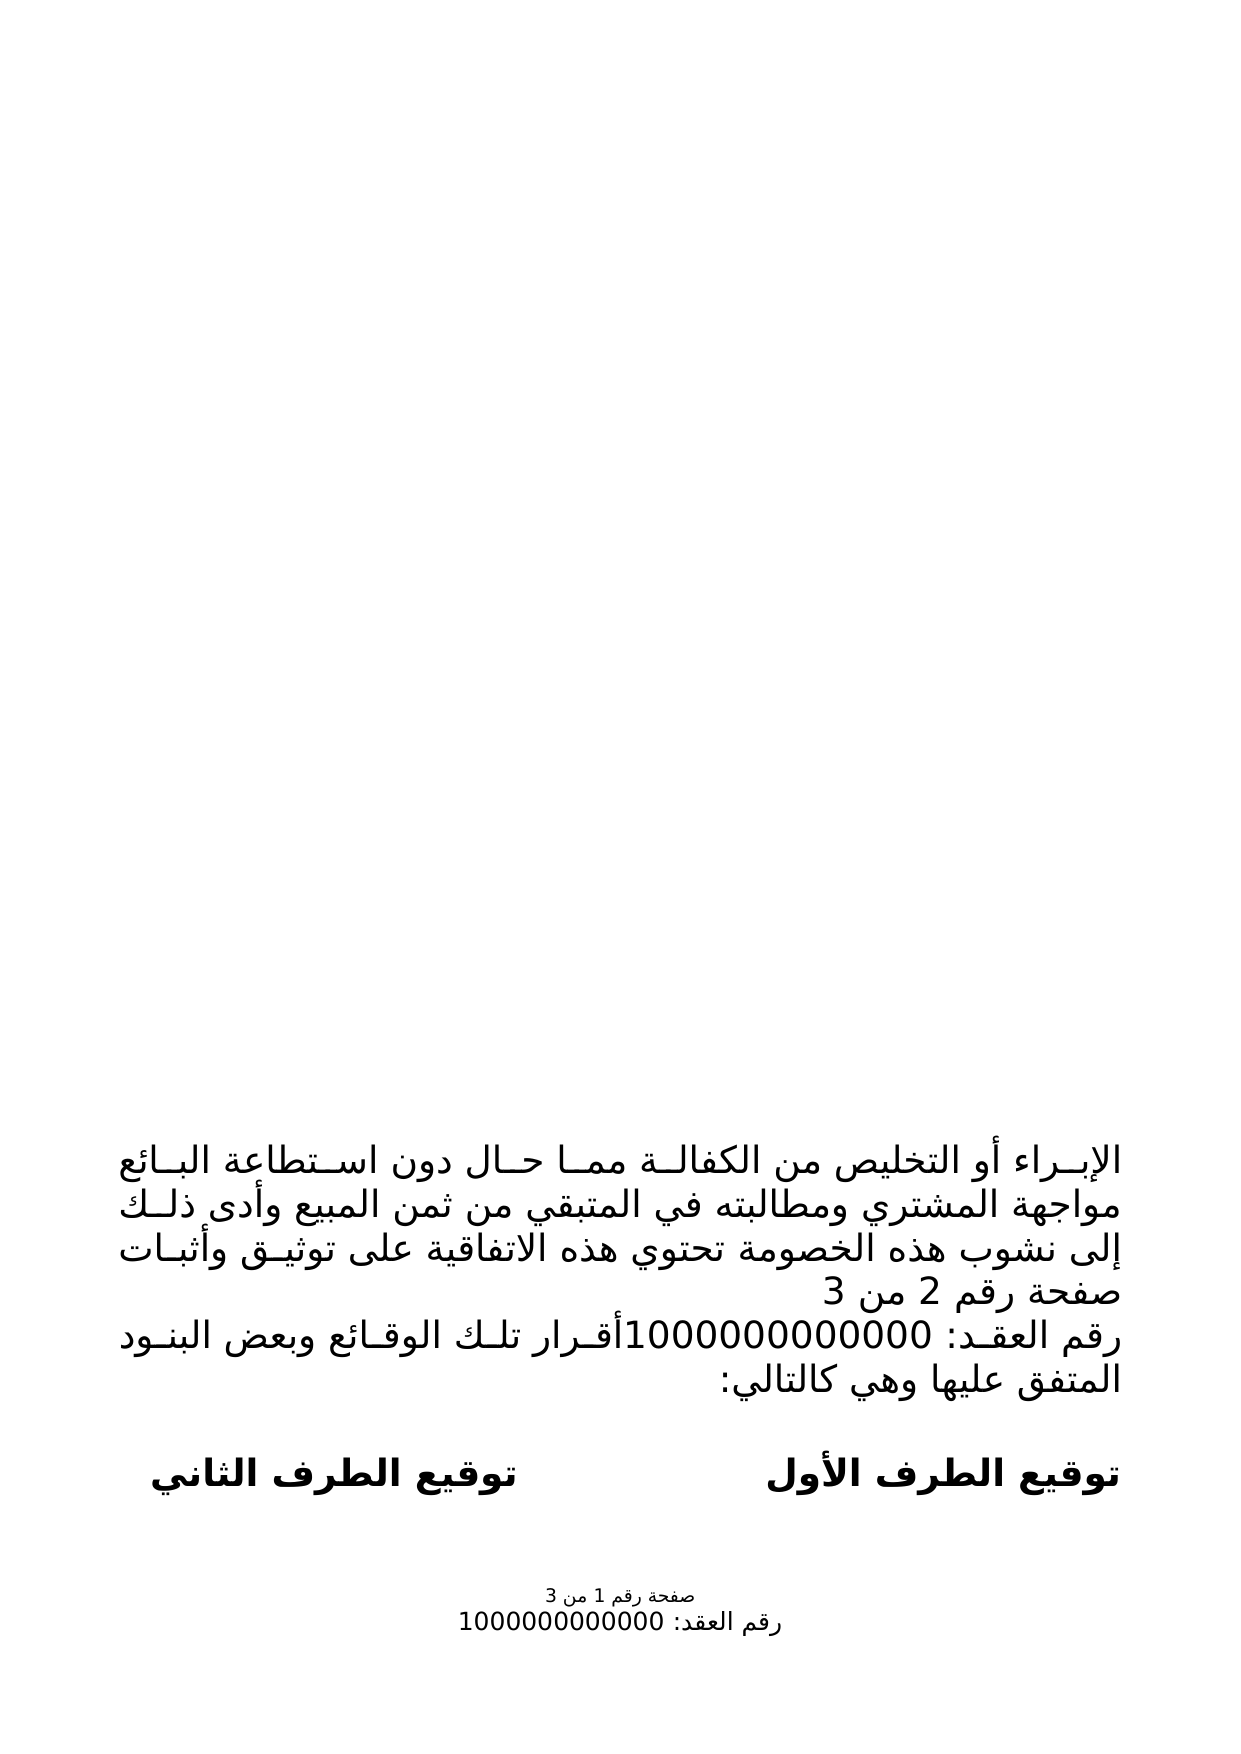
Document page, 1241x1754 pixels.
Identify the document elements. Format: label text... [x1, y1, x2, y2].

text رقم العقد: 1000000000000أقرار تلك الوقائع وبعض البنود المتفق عليها وهي كالتالي: [118, 1313, 1122, 1401]
text توقيع الطرف الأول توقيع الطرف الثاني [118, 1452, 1122, 1496]
text الإبراء أو التخليص من الكفالة مما حال دون استطاعة البائع مواجهة المشتري ومطالبته في المتبقي من ثمن المبيع وأدى ذلك إلى نشوب هذه الخصومة تحتوي هذه الاتفاقية على توثيق وأثبات صفحة رقم 2 من 3 [118, 1139, 1122, 1313]
